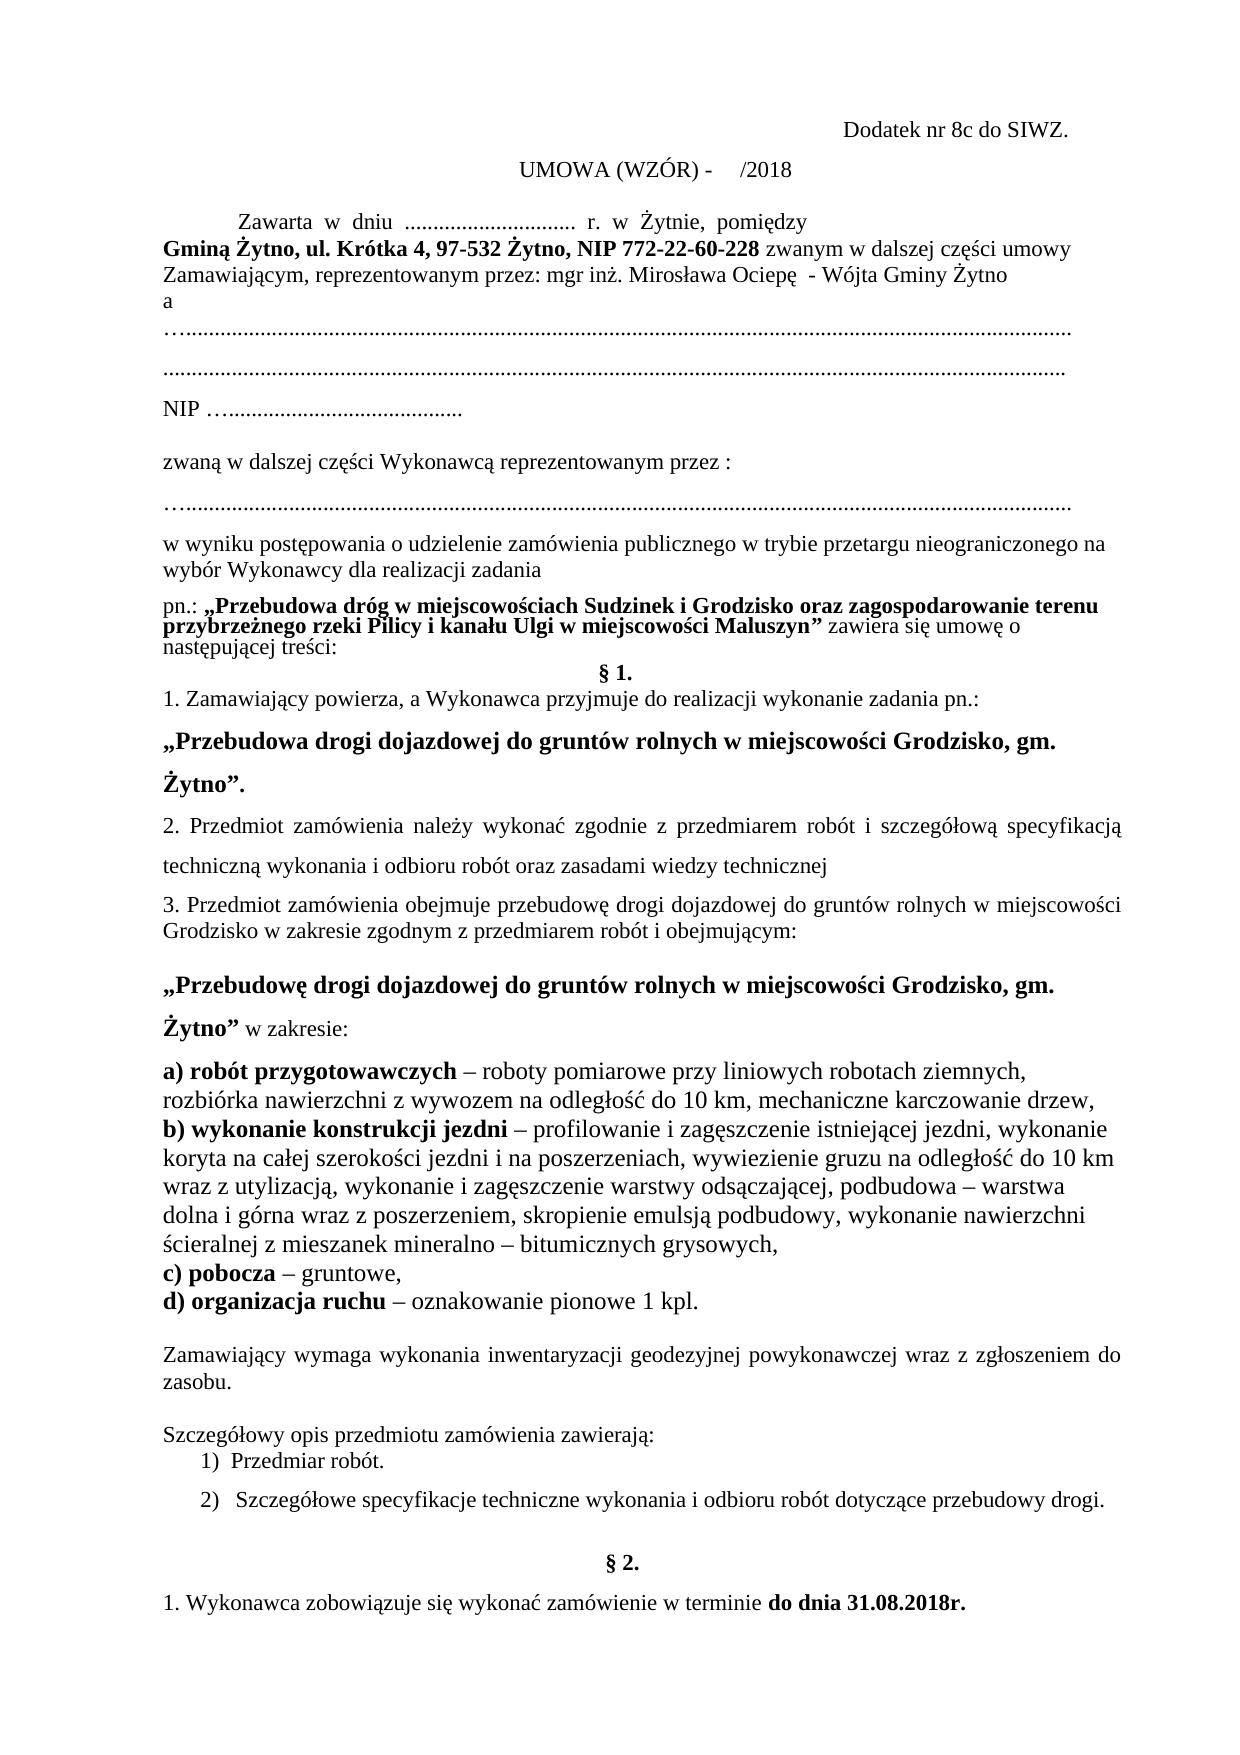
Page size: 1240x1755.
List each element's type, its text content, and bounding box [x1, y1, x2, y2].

text Zamawiający wymaga wykonania inwentaryzacji geodezyjnej powykonawczej wraz z zgłoszeniem do zasobu. [163, 1342, 1123, 1394]
text Gminą Żytno, ul. Krótka 4, 97-532 Żytno, NIP 772-22-60-228 zwanym w dalszej części umowy Zamawiającym, reprezentowanym przez: mgr inż. Mirosława Ociepę - Wójta Gminy Żytno [163, 234, 1123, 287]
text § 1. [163, 659, 1123, 685]
list 1. Wykonawca zobowiązuje się wykonać zamówienie w terminie do dnia 31.08.2018r. [163, 1589, 1123, 1616]
text .............................................................................................................................................................. [163, 354, 1123, 381]
text …........................................................................................................................................................... [163, 489, 1123, 515]
text 2. Przedmiot zamówienia należy wykonać zgodnie z przedmiarem robót i szczegółową specyfikacją techniczną wykonania i odbioru robót oraz zasadami wiedzy technicznej [163, 812, 1123, 878]
text a [163, 287, 1123, 314]
text zwaną w dalszej części Wykonawcą reprezentowanym przez : [163, 448, 1123, 475]
text Szczegółowy opis przedmiotu zamówienia zawierają: [163, 1421, 1123, 1447]
text UMOWA (WZÓR) - /2018 [519, 156, 1123, 183]
text c) pobocza – gruntowe, [163, 1258, 1123, 1286]
text b) wykonanie konstrukcji jezdni – profilowanie i zagęszczenie istniejącej jezdni, wykonanie koryta na całej szerokości jezdni i na poszerzeniach, wywiezienie gruzu na odległość do 10 km wraz z utylizacją, wykonanie i zagęszczenie warstwy odsączającej, podbudowa – warstwa dolna i górna wraz z poszerzeniem, skropienie emulsją podbudowy, wykonanie nawierzchni ścieralnej z mieszanek mineralno – bitumicznych grysowych, [163, 1114, 1123, 1258]
text NIP …......................................... [163, 395, 1123, 421]
text d) organizacja ruchu – oznakowanie pionowe 1 kpl. [163, 1286, 1123, 1315]
list 1) Przedmiar robót. [200, 1447, 1123, 1473]
text 1. Zamawiający powierza, a Wykonawca przyjmuje do realizacji wykonanie zadania pn.: „Przebudowa drogi dojazdowej do gruntów rolnych w miejscowości Grodzisko, gm. Żytno”. [163, 685, 1123, 798]
text „Przebudowę drogi dojazdowej do gruntów rolnych w miejscowości Grodzisko, gm. Żytno” w zakresie: [163, 970, 1123, 1042]
text …........................................................................................................................................................... [163, 314, 1123, 340]
text pn.: „Przebudowa dróg w miejscowościach Sudzinek i Grodzisko oraz zagospodarowanie terenu przybrzeżnego rzeki Pilicy i kanału Ulgi w miejscowości Maluszyn” zawiera się umowę o następującej treści: [163, 596, 1123, 659]
text a) robót przygotowawczych – roboty pomiarowe przy liniowych robotach ziemnych, rozbiórka nawierzchni z wywozem na odległość do 10 km, mechaniczne karczowanie drzew, [163, 1056, 1123, 1114]
text w wyniku postępowania o udzielenie zamówienia publicznego w trybie przetargu nieograniczonego na wybór Wykonawcy dla realizacji zadania [163, 530, 1123, 582]
list § 2. [605, 1549, 1123, 1575]
text Zawarta w dniu .............................. r. w Żytnie, pomiędzy [238, 208, 1123, 234]
text 2) Szczegółowe specyfikacje techniczne wykonania i odbioru robót dotyczące przebudowy drogi. [200, 1486, 1123, 1512]
text 3. Przedmiot zamówienia obejmuje przebudowę drogi dojazdowej do gruntów rolnych w miejscowości Grodzisko w zakresie zgodnym z przedmiarem robót i obejmującym: [163, 891, 1123, 944]
text Dodatek nr 8c do SIWZ. [163, 116, 1123, 142]
